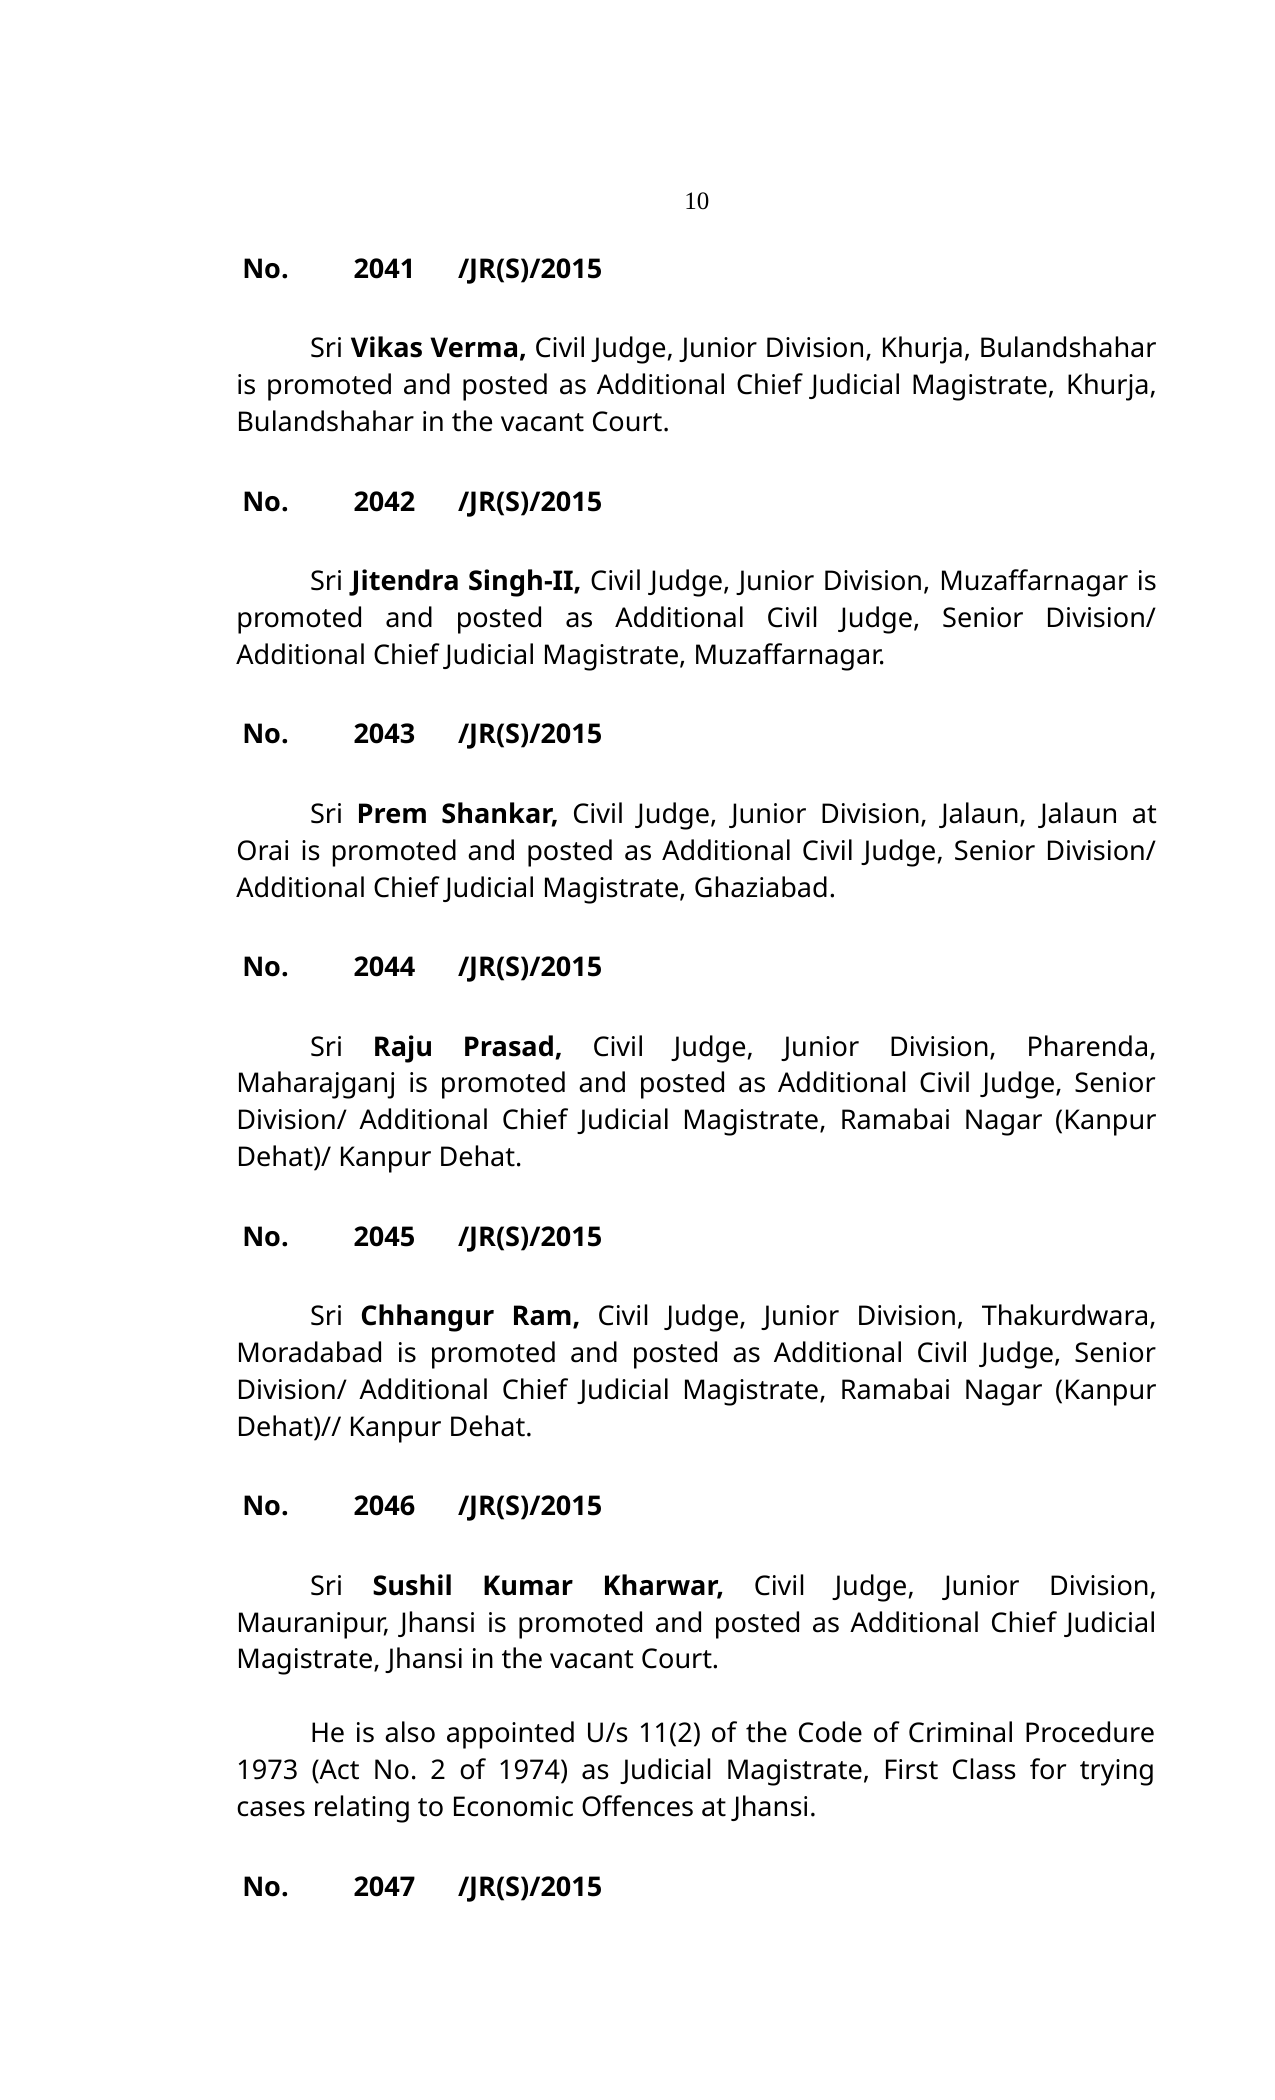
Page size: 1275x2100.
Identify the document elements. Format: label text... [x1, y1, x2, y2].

table_header [310, 1861, 452, 1909]
table_header /JR(S)/2015 [452, 1481, 640, 1529]
table_header [310, 476, 452, 525]
table_header No. [236, 476, 310, 525]
table_header /JR(S)/2015 [452, 1861, 640, 1909]
text Sri Vikas Verma, Civil Judge, Junior Division, Khurja, Bulandshahar is promoted and posted as Additional Chief Judicial Magistrate, Khurja, Bulandshahar in the vacant Court. [236, 329, 1157, 439]
table_header No. [236, 942, 310, 990]
table_header No. [236, 709, 310, 757]
table_header /JR(S)/2015 [452, 942, 640, 990]
table_header No. [236, 1211, 310, 1260]
table_header No. [236, 244, 310, 292]
table_header [310, 709, 452, 757]
table_header [310, 1211, 452, 1260]
table_header [310, 1481, 452, 1529]
table_header /JR(S)/2015 [452, 476, 640, 525]
text He is also appointed U/s 11(2) of the Code of Criminal Procedure 1973 (Act No. 2 of 1974) as Judicial Magistrate, First Class for trying cases relating to Economic Offences at Jhansi. [236, 1714, 1157, 1824]
text Sri Jitendra Singh-II, Civil Judge, Junior Division, Muzaffarnagar is promoted and posted as Additional Civil Judge, Senior Division/ Additional Chief Judicial Magistrate, Muzaffarnagar. [236, 562, 1157, 672]
table_header [310, 244, 452, 292]
table_header /JR(S)/2015 [452, 709, 640, 757]
table_header No. [236, 1861, 310, 1909]
table_header No. [236, 1481, 310, 1529]
table_header /JR(S)/2015 [452, 1211, 640, 1260]
text Sri Sushil Kumar Kharwar, Civil Judge, Junior Division, Mauranipur, Jhansi is promoted and posted as Additional Chief Judicial Magistrate, Jhansi in the vacant Court. [236, 1566, 1157, 1677]
table_header [310, 942, 452, 990]
table_header /JR(S)/2015 [452, 244, 640, 292]
text Sri Raju Prasad, Civil Judge, Junior Division, Pharenda, Maharajganj is promoted and posted as Additional Civil Judge, Senior Division/ Additional Chief Judicial Magistrate, Ramabai Nagar (Kanpur Dehat)/ Kanpur Dehat. [236, 1027, 1157, 1174]
text Sri Prem Shankar, Civil Judge, Junior Division, Jalaun, Jalaun at Orai is promoted and posted as Additional Civil Judge, Senior Division/ Additional Chief Judicial Magistrate, Ghaziabad. [236, 794, 1157, 905]
text Sri Chhangur Ram, Civil Judge, Junior Division, Thakurdwara, Moradabad is promoted and posted as Additional Civil Judge, Senior Division/ Additional Chief Judicial Magistrate, Ramabai Nagar (Kanpur Dehat)// Kanpur Dehat. [236, 1297, 1157, 1444]
